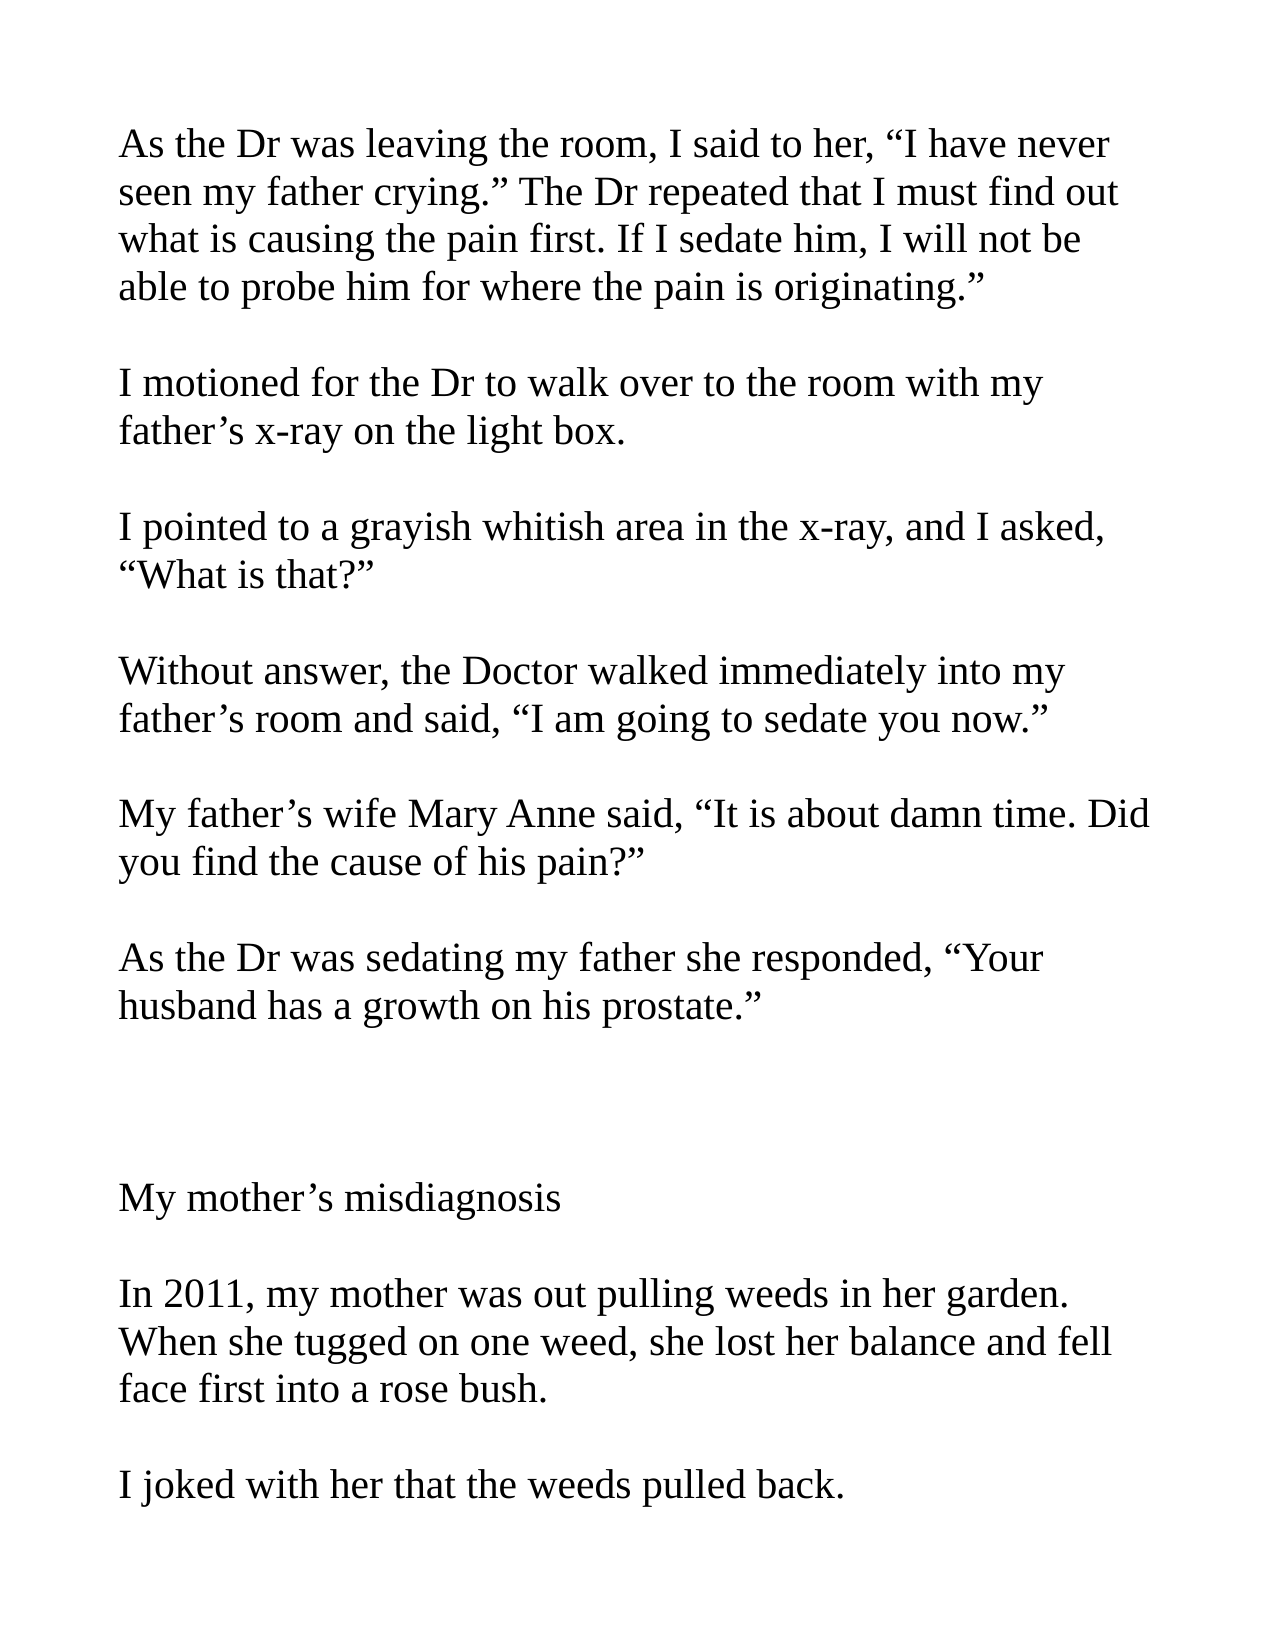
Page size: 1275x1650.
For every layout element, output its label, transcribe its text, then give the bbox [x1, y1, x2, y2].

text As the Dr was leaving the room, I said to her, “I have never seen my father crying.” The Dr repeated that I must find out what is causing the pain first. If I sedate him, I will not be able to probe him for where the pain is originating.” [118, 118, 1157, 310]
text My mother’s misdiagnosis [118, 1172, 1157, 1220]
text My father’s wife Mary Anne said, “It is about damn time. Did you find the cause of his pain?” [118, 789, 1157, 885]
text I motioned for the Dr to walk over to the room with my father’s x-ray on the light box. [118, 358, 1157, 453]
text Without answer, the Doctor walked immediately into my father’s room and said, “I am going to sedate you now.” [118, 645, 1157, 741]
text I joked with her that the weeds pulled back. [118, 1460, 1157, 1508]
text In 2011, my mother was out pulling weeds in her garden. When she tugged on one weed, she lost her balance and fell face first into a rose bush. [118, 1268, 1157, 1412]
text As the Dr was sedating my father she responded, “Your husband has a growth on his prostate.” [118, 933, 1157, 1028]
text I pointed to a grayish whitish area in the x-ray, and I asked, “What is that?” [118, 501, 1157, 597]
